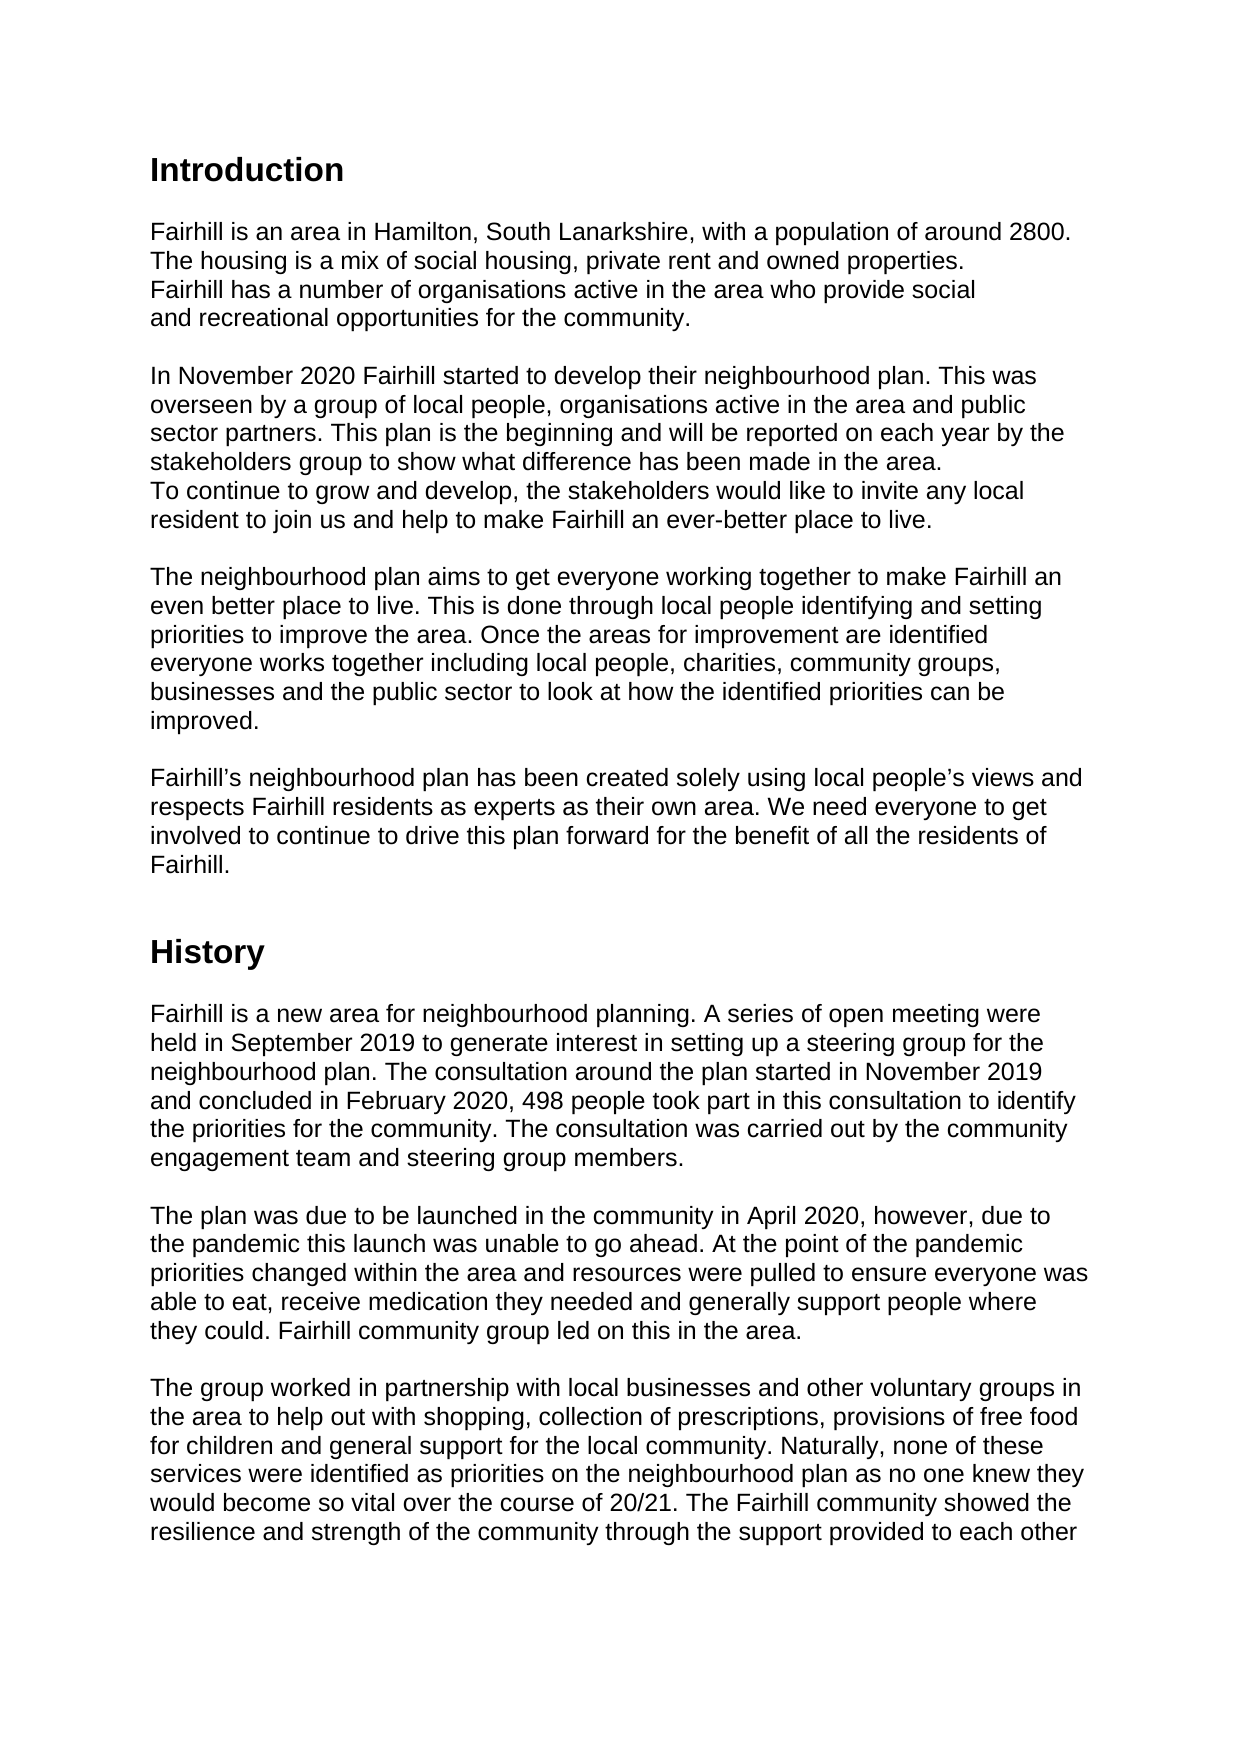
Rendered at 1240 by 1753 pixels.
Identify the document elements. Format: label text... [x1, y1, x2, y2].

text The neighbourhood plan aims to get everyone working together to make Fairhill an even better place to live. This is done through local people identifying and setting priorities to improve the area. Once the areas for improvement are identified everyone works together including local people, charities, community groups, businesses and the public sector to look at how the identified priorities can be improved. [150, 562, 1089, 735]
text Fairhill has a number of organisations active in the area who provide social [150, 275, 1089, 303]
text In November 2020 Fairhill started to develop their neighbourhood plan. This was overseen by a group of local people, organisations active in the area and public sector partners. This plan is the beginning and will be reported on each year by the stakeholders group to show what difference has been made in the area. [150, 361, 1089, 476]
text Fairhill’s neighbourhood plan has been created solely using local people’s views and respects Fairhill residents as experts as their own area. We need everyone to get [150, 763, 1089, 821]
subtitle Introduction [150, 150, 1089, 188]
text involved to continue to drive this plan forward for the benefit of all the residents of Fairhill. [150, 821, 1089, 878]
text The plan was due to be launched in the community in April 2020, however, due to the pandemic this launch was unable to go ahead. At the point of the pandemic priorities changed within the area and resources were pulled to ensure everyone was able to eat, receive medication they needed and generally support people where they could. Fairhill community group led on this in the area. [150, 1201, 1089, 1344]
subtitle History [150, 932, 1089, 971]
text and recreational opportunities for the community. [150, 303, 1089, 332]
text The group worked in partnership with local businesses and other voluntary groups in the area to help out with shopping, collection of prescriptions, provisions of free food for children and general support for the local community. Naturally, none of these services were identified as priorities on the neighbourhood plan as no one knew they would become so vital over the course of 20/21. The Fairhill community showed the resilience and strength of the community through the support provided to each other [150, 1373, 1089, 1546]
text Fairhill is a new area for neighbourhood planning. A series of open meeting were held in September 2019 to generate interest in setting up a steering group for the neighbourhood plan. The consultation around the plan started in November 2019 and concluded in February 2020, 498 people took part in this consultation to identify the priorities for the community. The consultation was carried out by the community engagement team and steering group members. [150, 999, 1089, 1172]
text To continue to grow and develop, the stakeholders would like to invite any local resident to join us and help to make Fairhill an ever-better place to live. [150, 476, 1089, 533]
text Fairhill is an area in Hamilton, South Lanarkshire, with a population of around 2800. The housing is a mix of social housing, private rent and owned properties. [150, 217, 1089, 275]
